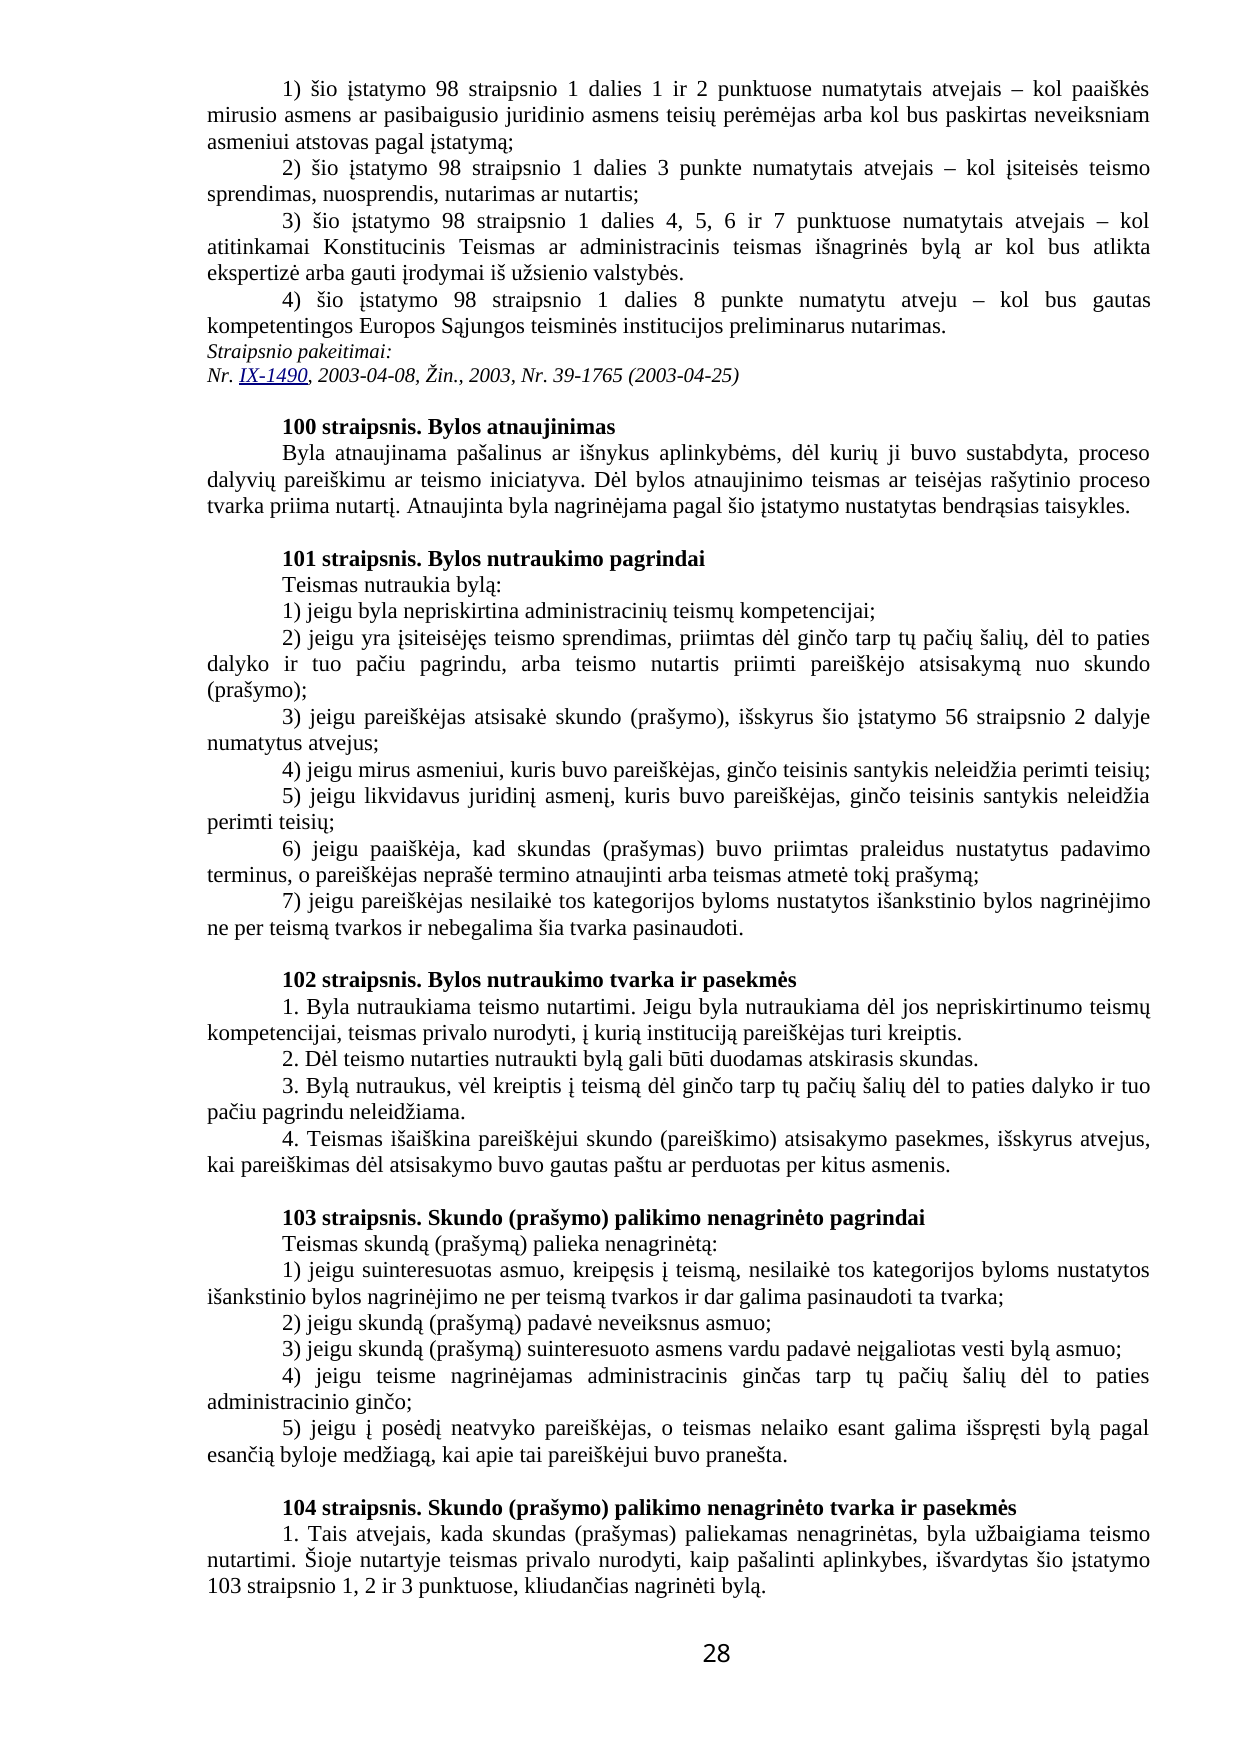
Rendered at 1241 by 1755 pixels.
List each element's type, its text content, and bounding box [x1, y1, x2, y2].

text Nr. IX-1490, 2003-04-08, Žin., 2003, Nr. 39-1765 (2003-04-25) [207, 363, 1152, 387]
text 1. Byla nutraukiama teismo nutartimi. Jeigu byla nutraukiama dėl jos nepriskirtinumo teismų kompetencijai, teismas privalo nurodyti, į kurią instituciją pareiškėjas turi kreiptis. [207, 993, 1152, 1046]
text 5) jeigu į posėdį neatvyko pareiškėjas, o teismas nelaiko esant galima išspręsti bylą pagal esančią byloje medžiagą, kai apie tai pareiškėjui buvo pranešta. [207, 1414, 1152, 1467]
text Teismas nutraukia bylą: [207, 571, 1152, 597]
text 4) jeigu mirus asmeniui, kuris buvo pareiškėjas, ginčo teisinis santykis neleidžia perimti teisių; [207, 756, 1152, 782]
text 2) jeigu yra įsiteisėjęs teismo sprendimas, priimtas dėl ginčo tarp tų pačių šalių, dėl to paties dalyko ir tuo pačiu pagrindu, arba teismo nutartis priimti pareiškėjo atsisakymą nuo skundo (prašymo); [207, 624, 1152, 703]
text 2. Dėl teismo nutarties nutraukti bylą gali būti duodamas atskirasis skundas. [207, 1046, 1152, 1072]
text 1) šio įstatymo 98 straipsnio 1 dalies 1 ir 2 punktuose numatytais atvejais – kol paaiškės mirusio asmens ar pasibaigusio juridinio asmens teisių perėmėjas arba kol bus paskirtas neveiksniam asmeniui atstovas pagal įstatymą; [207, 75, 1152, 154]
text 5) jeigu likvidavus juridinį asmenį, kuris buvo pareiškėjas, ginčo teisinis santykis neleidžia perimti teisių; [207, 782, 1152, 835]
text Straipsnio pakeitimai: [207, 338, 1152, 363]
text 4) šio įstatymo 98 straipsnio 1 dalies 8 punkte numatytu atveju – kol bus gautas kompetentingos Europos Sąjungos teisminės institucijos preliminarus nutarimas. [207, 286, 1152, 338]
text 4) jeigu teisme nagrinėjamas administracinis ginčas tarp tų pačių šalių dėl to paties administracinio ginčo; [207, 1362, 1152, 1414]
text Teismas skundą (prašymą) palieka nenagrinėtą: [207, 1230, 1152, 1256]
text 3. Bylą nutraukus, vėl kreiptis į teismą dėl ginčo tarp tų pačių šalių dėl to paties dalyko ir tuo pačiu pagrindu neleidžiama. [207, 1072, 1152, 1124]
text 1. Tais atvejais, kada skundas (prašymas) paliekamas nenagrinėtas, byla užbaigiama teismo nutartimi. Šioje nutartyje teismas privalo nurodyti, kaip pašalinti aplinkybes, išvardytas šio įstatymo 103 straipsnio 1, 2 ir 3 punktuose, kliudančias nagrinėti bylą. [207, 1520, 1152, 1599]
text 102 straipsnis. Bylos nutraukimo tvarka ir pasekmės [207, 966, 1152, 993]
text 7) jeigu pareiškėjas nesilaikė tos kategorijos byloms nustatytos išankstinio bylos nagrinėjimo ne per teismą tvarkos ir nebegalima šia tvarka pasinaudoti. [207, 887, 1152, 940]
text 2) jeigu skundą (prašymą) padavė neveiksnus asmuo; [207, 1309, 1152, 1335]
text 3) jeigu skundą (prašymą) suinteresuoto asmens vardu padavė neįgaliotas vesti bylą asmuo; [207, 1335, 1152, 1362]
text 1) jeigu byla nepriskirtina administracinių teismų kompetencijai; [207, 597, 1152, 624]
text 103 straipsnis. Skundo (prašymo) palikimo nenagrinėto pagrindai [207, 1204, 1152, 1230]
text 100 straipsnis. Bylos atnaujinimas [207, 413, 1152, 439]
text 101 straipsnis. Bylos nutraukimo pagrindai [207, 545, 1152, 571]
text 104 straipsnis. Skundo (prašymo) palikimo nenagrinėto tvarka ir pasekmės [207, 1493, 1152, 1520]
text 3) jeigu pareiškėjas atsisakė skundo (prašymo), išskyrus šio įstatymo 56 straipsnio 2 dalyje numatytus atvejus; [207, 703, 1152, 756]
text 3) šio įstatymo 98 straipsnio 1 dalies 4, 5, 6 ir 7 punktuose numatytais atvejais – kol atitinkamai Konstitucinis Teismas ar administracinis teismas išnagrinės bylą ar kol bus atlikta ekspertizė arba gauti įrodymai iš užsienio valstybės. [207, 207, 1152, 286]
text 2) šio įstatymo 98 straipsnio 1 dalies 3 punkte numatytais atvejais – kol įsiteisės teismo sprendimas, nuosprendis, nutarimas ar nutartis; [207, 154, 1152, 207]
text 1) jeigu suinteresuotas asmuo, kreipęsis į teismą, nesilaikė tos kategorijos byloms nustatytos išankstinio bylos nagrinėjimo ne per teismą tvarkos ir dar galima pasinaudoti ta tvarka; [207, 1256, 1152, 1309]
text Byla atnaujinama pašalinus ar išnykus aplinkybėms, dėl kurių ji buvo sustabdyta, proceso dalyvių pareiškimu ar teismo iniciatyva. Dėl bylos atnaujinimo teismas ar teisėjas rašytinio proceso tvarka priima nutartį. Atnaujinta byla nagrinėjama pagal šio įstatymo nustatytas bendrąsias taisykles. [207, 439, 1152, 518]
text 6) jeigu paaiškėja, kad skundas (prašymas) buvo priimtas praleidus nustatytus padavimo terminus, o pareiškėjas neprašė termino atnaujinti arba teismas atmetė tokį prašymą; [207, 835, 1152, 887]
text 4. Teismas išaiškina pareiškėjui skundo (pareiškimo) atsisakymo pasekmes, išskyrus atvejus, kai pareiškimas dėl atsisakymo buvo gautas paštu ar perduotas per kitus asmenis. [207, 1124, 1152, 1177]
